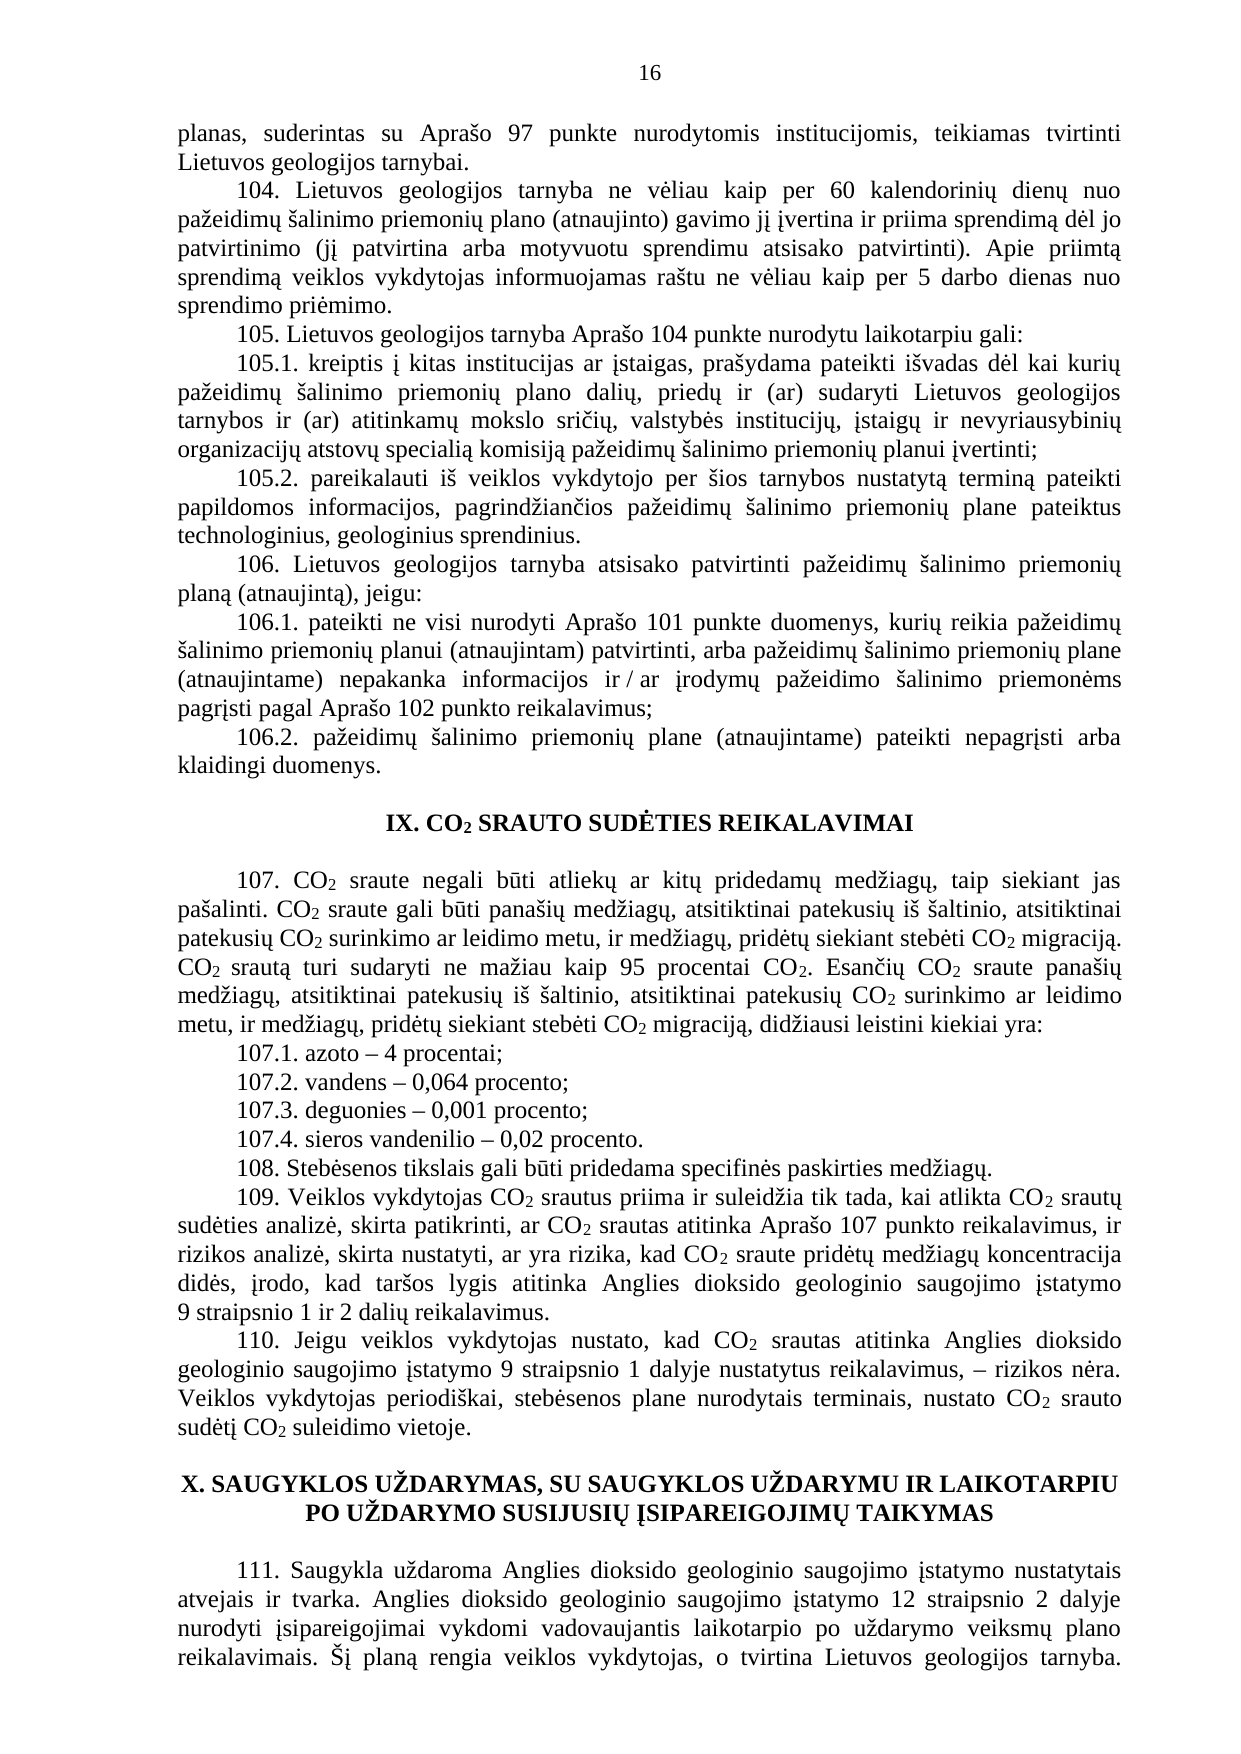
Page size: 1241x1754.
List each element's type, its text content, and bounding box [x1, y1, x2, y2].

text planas, suderintas su Aprašo 97 punkte nurodytomis institucijomis, teikiamas tvirtinti Lietuvos geologijos tarnybai. [177, 118, 1122, 176]
text 107.4. sieros vandenilio – 0,02 procento. [177, 1124, 1122, 1153]
text 106.1. pateikti ne visi nurodyti Aprašo 101 punkte duomenys, kurių reikia pažeidimų šalinimo priemonių planui (atnaujintam) patvirtinti, arba pažeidimų šalinimo priemonių plane (atnaujintame) nepakanka informacijos ir / ar įrodymų pažeidimo šalinimo priemonėms pagrįsti pagal Aprašo 102 punkto reikalavimus; [177, 607, 1122, 722]
text 105. Lietuvos geologijos tarnyba Aprašo 104 punkte nurodytu laikotarpiu gali: [177, 319, 1122, 348]
text IX. CO2 SRAUTO SUDĖTIES REIKALAVIMAI [177, 808, 1122, 837]
text 107.1. azoto – 4 procentai; [177, 1038, 1122, 1067]
text 105.1. kreiptis į kitas institucijas ar įstaigas, prašydama pateikti išvadas dėl kai kurių pažeidimų šalinimo priemonių plano dalių, priedų ir (ar) sudaryti Lietuvos geologijos tarnybos ir (ar) atitinkamų mokslo sričių, valstybės institucijų, įstaigų ir nevyriausybinių organizacijų atstovų specialią komisiją pažeidimų šalinimo priemonių planui įvertinti; [177, 348, 1122, 463]
text 107.3. deguonies – 0,001 procento; [177, 1096, 1122, 1124]
text 107.2. vandens – 0,064 procento; [177, 1067, 1122, 1096]
text 110. Jeigu veiklos vykdytojas nustato, kad CO2 srautas atitinka Anglies dioksido geologinio saugojimo įstatymo 9 straipsnio 1 dalyje nustatytus reikalavimus, – rizikos nėra. Veiklos vykdytojas periodiškai, stebėsenos plane nurodytais terminais, nustato CO2 srauto sudėtį CO2 suleidimo vietoje. [177, 1326, 1122, 1441]
text 106. Lietuvos geologijos tarnyba atsisako patvirtinti pažeidimų šalinimo priemonių planą (atnaujintą), jeigu: [177, 549, 1122, 607]
text X. SAUGYKLOS UŽDARYMAS, SU SAUGYKLOS UŽDARYMU IR LAIKOTArpIU PO UŽDARYMO SUSIJusių ĮSIPAREIGOJIMų taikymas [177, 1469, 1122, 1527]
text 105.2. pareikalauti iš veiklos vykdytojo per šios tarnybos nustatytą terminą pateikti papildomos informacijos, pagrindžiančios pažeidimų šalinimo priemonių plane pateiktus technologinius, geologinius sprendinius. [177, 463, 1122, 549]
text 107. CO2 sraute negali būti atliekų ar kitų pridedamų medžiagų, taip siekiant jas pašalinti. CO2 sraute gali būti panašių medžiagų, atsitiktinai patekusių iš šaltinio, atsitiktinai patekusių CO2 surinkimo ar leidimo metu, ir medžiagų, pridėtų siekiant stebėti CO2 migraciją. CO2 srautą turi sudaryti ne mažiau kaip 95 procentai CO2. Esančių CO2 sraute panašių medžiagų, atsitiktinai patekusių iš šaltinio, atsitiktinai patekusių CO2 surinkimo ar leidimo metu, ir medžiagų, pridėtų siekiant stebėti CO2 migraciją, didžiausi leistini kiekiai yra: [177, 866, 1122, 1038]
text 109. Veiklos vykdytojas CO2 srautus priima ir suleidžia tik tada, kai atlikta CO2 srautų sudėties analizė, skirta patikrinti, ar CO2 srautas atitinka Aprašo 107 punkto reikalavimus, ir rizikos analizė, skirta nustatyti, ar yra rizika, kad CO2 sraute pridėtų medžiagų koncentracija didės, įrodo, kad taršos lygis atitinka Anglies dioksido geologinio saugojimo įstatymo 9 straipsnio 1 ir 2 dalių reikalavimus. [177, 1182, 1122, 1326]
text 106.2. pažeidimų šalinimo priemonių plane (atnaujintame) pateikti nepagrįsti arba klaidingi duomenys. [177, 722, 1122, 779]
text 111. Saugykla uždaroma Anglies dioksido geologinio saugojimo įstatymo nustatytais atvejais ir tvarka. Anglies dioksido geologinio saugojimo įstatymo 12 straipsnio 2 dalyje nurodyti įsipareigojimai vykdomi vadovaujantis laikotarpio po uždarymo veiksmų plano reikalavimais. Šį planą rengia veiklos vykdytojas, o tvirtina Lietuvos geologijos tarnyba. [177, 1556, 1122, 1671]
text 104. Lietuvos geologijos tarnyba ne vėliau kaip per 60 kalendorinių dienų nuo pažeidimų šalinimo priemonių plano (atnaujinto) gavimo jį įvertina ir priima sprendimą dėl jo patvirtinimo (jį patvirtina arba motyvuotu sprendimu atsisako patvirtinti). Apie priimtą sprendimą veiklos vykdytojas informuojamas raštu ne vėliau kaip per 5 darbo dienas nuo sprendimo priėmimo. [177, 176, 1122, 319]
text 108. Stebėsenos tikslais gali būti pridedama specifinės paskirties medžiagų. [177, 1153, 1122, 1182]
